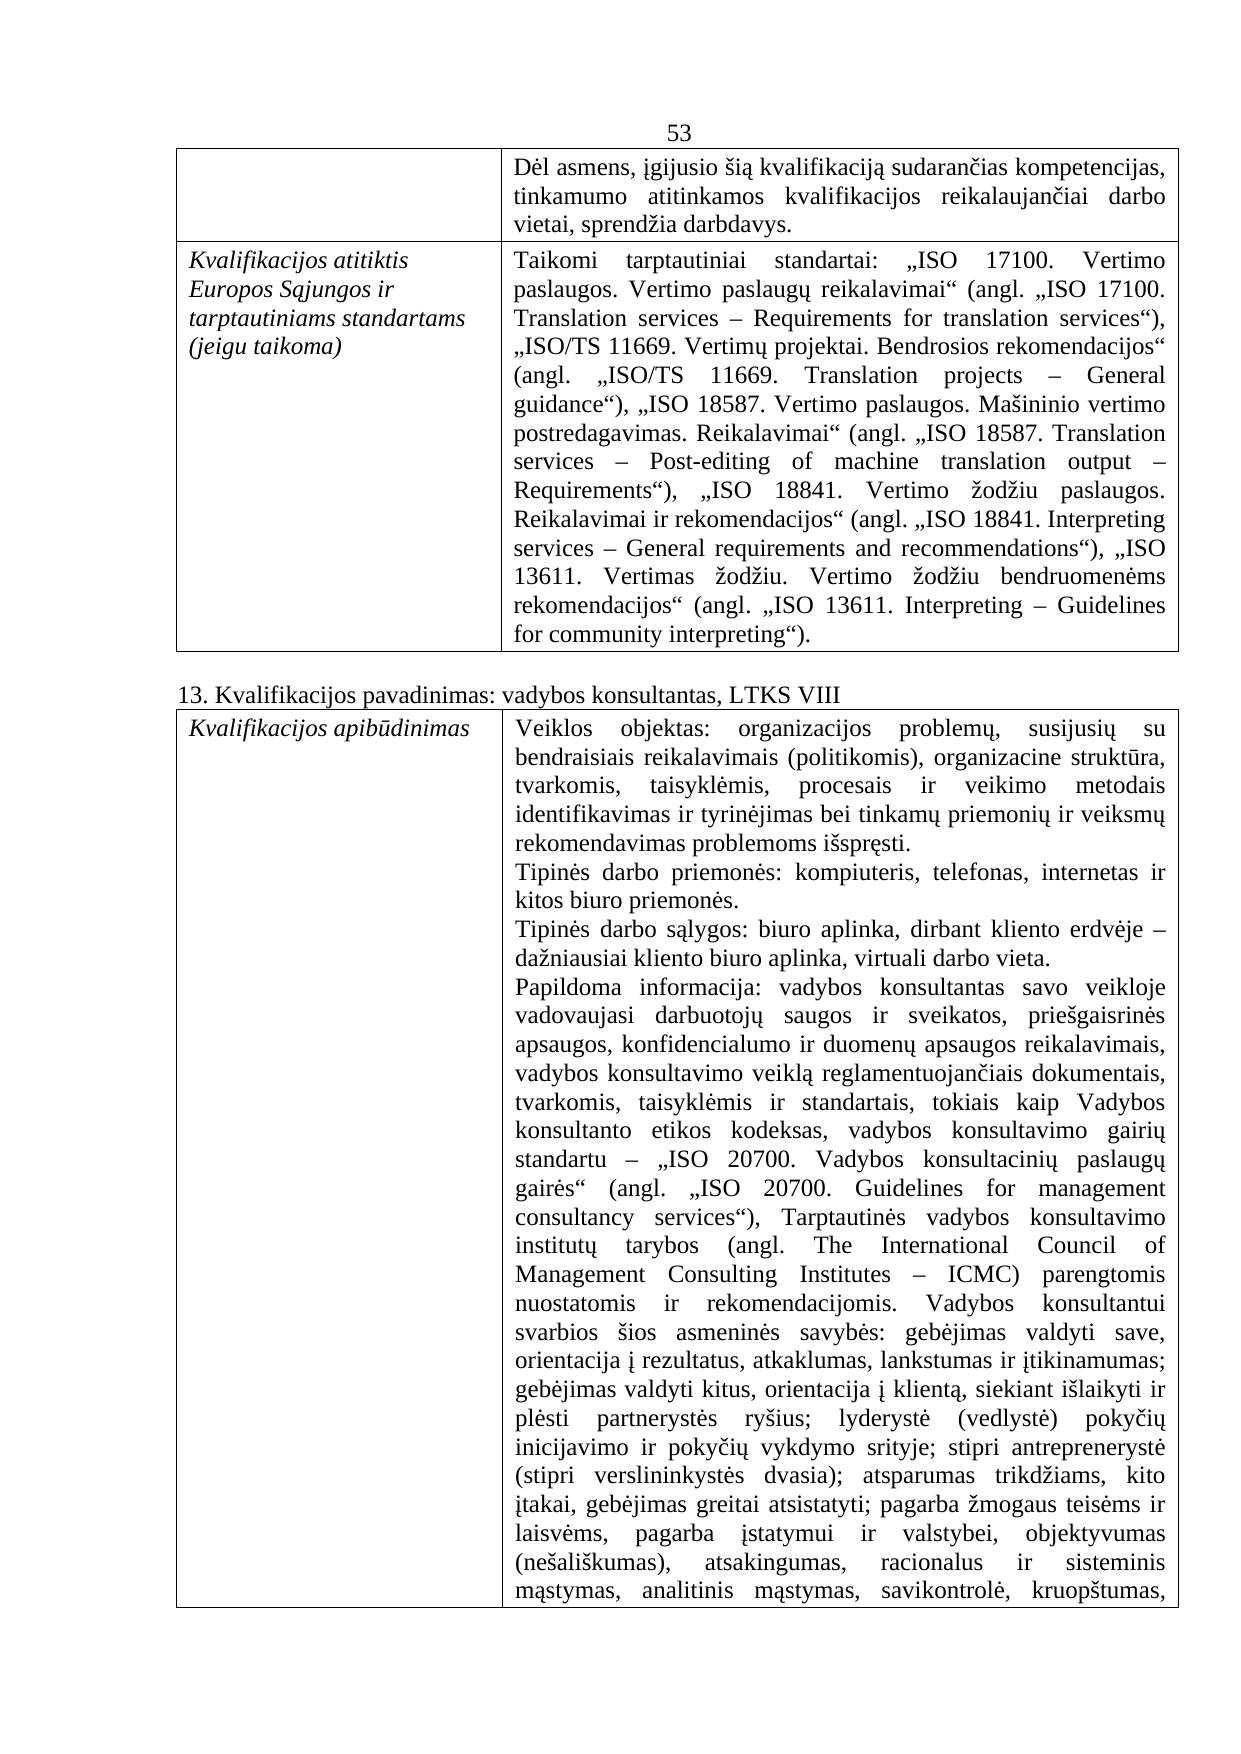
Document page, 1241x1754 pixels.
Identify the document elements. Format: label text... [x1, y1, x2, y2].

table_header Kvalifikacijos apibūdinimas [177, 710, 502, 1607]
table_cell Kvalifikacijos atitiktis Europos Sąjungos ir tarptautiniams standartams (jeigu taikoma) [177, 242, 501, 651]
table_cell [177, 149, 501, 241]
text 13. Kvalifikacijos pavadinimas: vadybos konsultantas, LTKS VIII [177, 680, 1181, 709]
table_header Veiklos objektas: organizacijos problemų, susijusių su bendraisiais reikalavimais (politikomis), organizacine struktūra, tvarkomis, taisyklėmis, procesais ir veikimo metodais identifikavimas ir tyrinėjimas bei tinkamų priemonių ir veiksmų rekomendavimas problemoms išspręsti. Tipinės darbo priemonės: kompiuteris, telefonas, internetas ir kitos biuro priemonės. Tipinės darbo sąlygos: biuro aplinka, dirbant kliento erdvėje – dažniausiai kliento biuro aplinka, virtuali darbo vieta. Papildoma informacija: vadybos konsultantas savo veikloje vadovaujasi darbuotojų saugos ir sveikatos, priešgaisrinės apsaugos, konfidencialumo ir duomenų apsaugos reikalavimais, vadybos konsultavimo veiklą reglamentuojančiais dokumentais, tvarkomis, taisyklėmis ir standartais, tokiais kaip Vadybos konsultanto etikos kodeksas, vadybos konsultavimo gairių standartu – „ISO 20700. Vadybos konsultacinių paslaugų gairės“ (angl. „ISO 20700. Guidelines for management consultancy services“), Tarptautinės vadybos konsultavimo institutų tarybos (angl. The International Council of Management Consulting Institutes – ICMC) parengtomis nuostatomis ir rekomendacijomis. Vadybos konsultantui svarbios šios asmeninės savybės: gebėjimas valdyti save, orientacija į rezultatus, atkaklumas, lankstumas ir įtikinamumas; gebėjimas valdyti kitus, orientacija į klientą, siekiant išlaikyti ir plėsti partnerystės ryšius; lyderystė (vedlystė) pokyčių inicijavimo ir pokyčių vykdymo srityje; stipri antreprenerystė (stipri verslininkystės dvasia); atsparumas trikdžiams, kito įtakai, gebėjimas greitai atsistatyti; pagarba žmogaus teisėms ir laisvėms, pagarba įstatymui ir valstybei, objektyvumas (nešališkumas), atsakingumas, racionalus ir sisteminis mąstymas, analitinis mąstymas, savikontrolė, kruopštumas, [503, 710, 1178, 1607]
table_cell Taikomi tarptautiniai standartai: „ISO 17100. Vertimo paslaugos. Vertimo paslaugų reikalavimai“ (angl. „ISO 17100. Translation services – Requirements for translation services“), „ISO/TS 11669. Vertimų projektai. Bendrosios rekomendacijos“ (angl. „ISO/TS 11669. Translation projects – General guidance“), „ISO 18587. Vertimo paslaugos. Mašininio vertimo postredagavimas. Reikalavimai“ (angl. „ISO 18587. Translation services – Post-editing of machine translation output – Requirements“), „ISO 18841. Vertimo žodžiu paslaugos. Reikalavimai ir rekomendacijos“ (angl. „ISO 18841. Interpreting services – General requirements and recommendations“), „ISO 13611. Vertimas žodžiu. Vertimo žodžiu bendruomenėms rekomendacijos“ (angl. „ISO 13611. Interpreting – Guidelines for community interpreting“). [502, 242, 1178, 651]
table_cell Dėl asmens, įgijusio šią kvalifikaciją sudarančias kompetencijas, tinkamumo atitinkamos kvalifikacijos reikalaujančiai darbo vietai, sprendžia darbdavys. [502, 149, 1178, 241]
